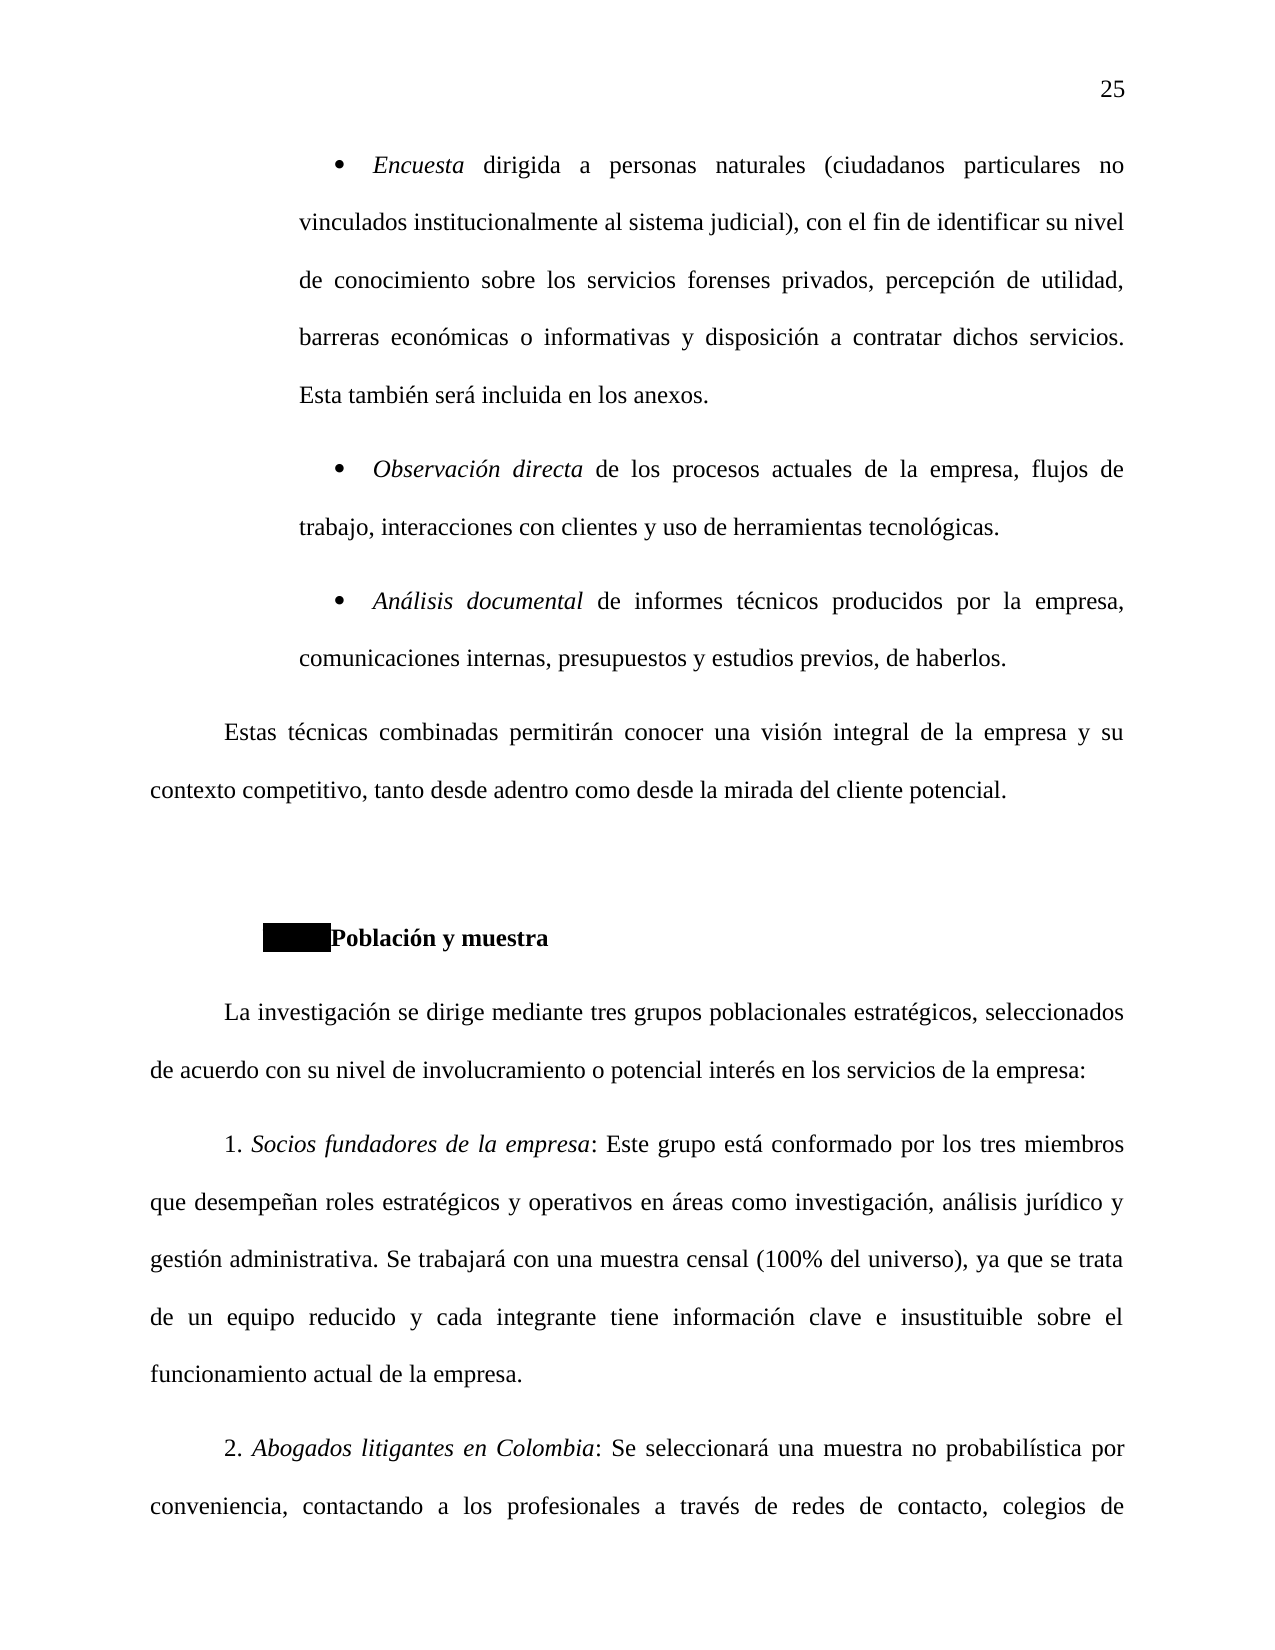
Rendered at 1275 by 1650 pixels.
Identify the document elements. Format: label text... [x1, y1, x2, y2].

list Análisis documental de informes técnicos producidos por la empresa, comunicaciones internas, presupuestos y estudios previos, de haberlos. [261, 586, 1125, 672]
text 1. Socios fundadores de la empresa: Este grupo está conformado por los tres miembros que desempeñan roles estratégicos y operativos en áreas como investigación, análisis jurídico y gestión administrativa. Se trabajará con una muestra censal (100% del universo), ya que se trata de un equipo reducido y cada integrante tiene información clave e insustituible sobre el funcionamiento actual de la empresa. [150, 1129, 1125, 1388]
text La investigación se dirige mediante tres grupos poblacionales estratégicos, seleccionados de acuerdo con su nivel de involucramiento o potencial interés en los servicios de la empresa: [150, 997, 1125, 1084]
subtitle Población y muestra [331, 923, 1125, 952]
list Observación directa de los procesos actuales de la empresa, flujos de trabajo, interacciones con clientes y uso de herramientas tecnológicas. [261, 454, 1125, 540]
list Encuesta dirigida a personas naturales (ciudadanos particulares no vinculados institucionalmente al sistema judicial), con el fin de identificar su nivel de conocimiento sobre los servicios forenses privados, percepción de utilidad, barreras económicas o informativas y disposición a contratar dichos servicios. Esta también será incluida en los anexos. [261, 150, 1125, 409]
text Estas técnicas combinadas permitirán conocer una visión integral de la empresa y su contexto competitivo, tanto desde adentro como desde la mirada del cliente potencial. [150, 717, 1125, 804]
text 2. Abogados litigantes en Colombia: Se seleccionará una muestra no probabilística por conveniencia, contactando a los profesionales a través de redes de contacto, colegios de [150, 1433, 1125, 1519]
